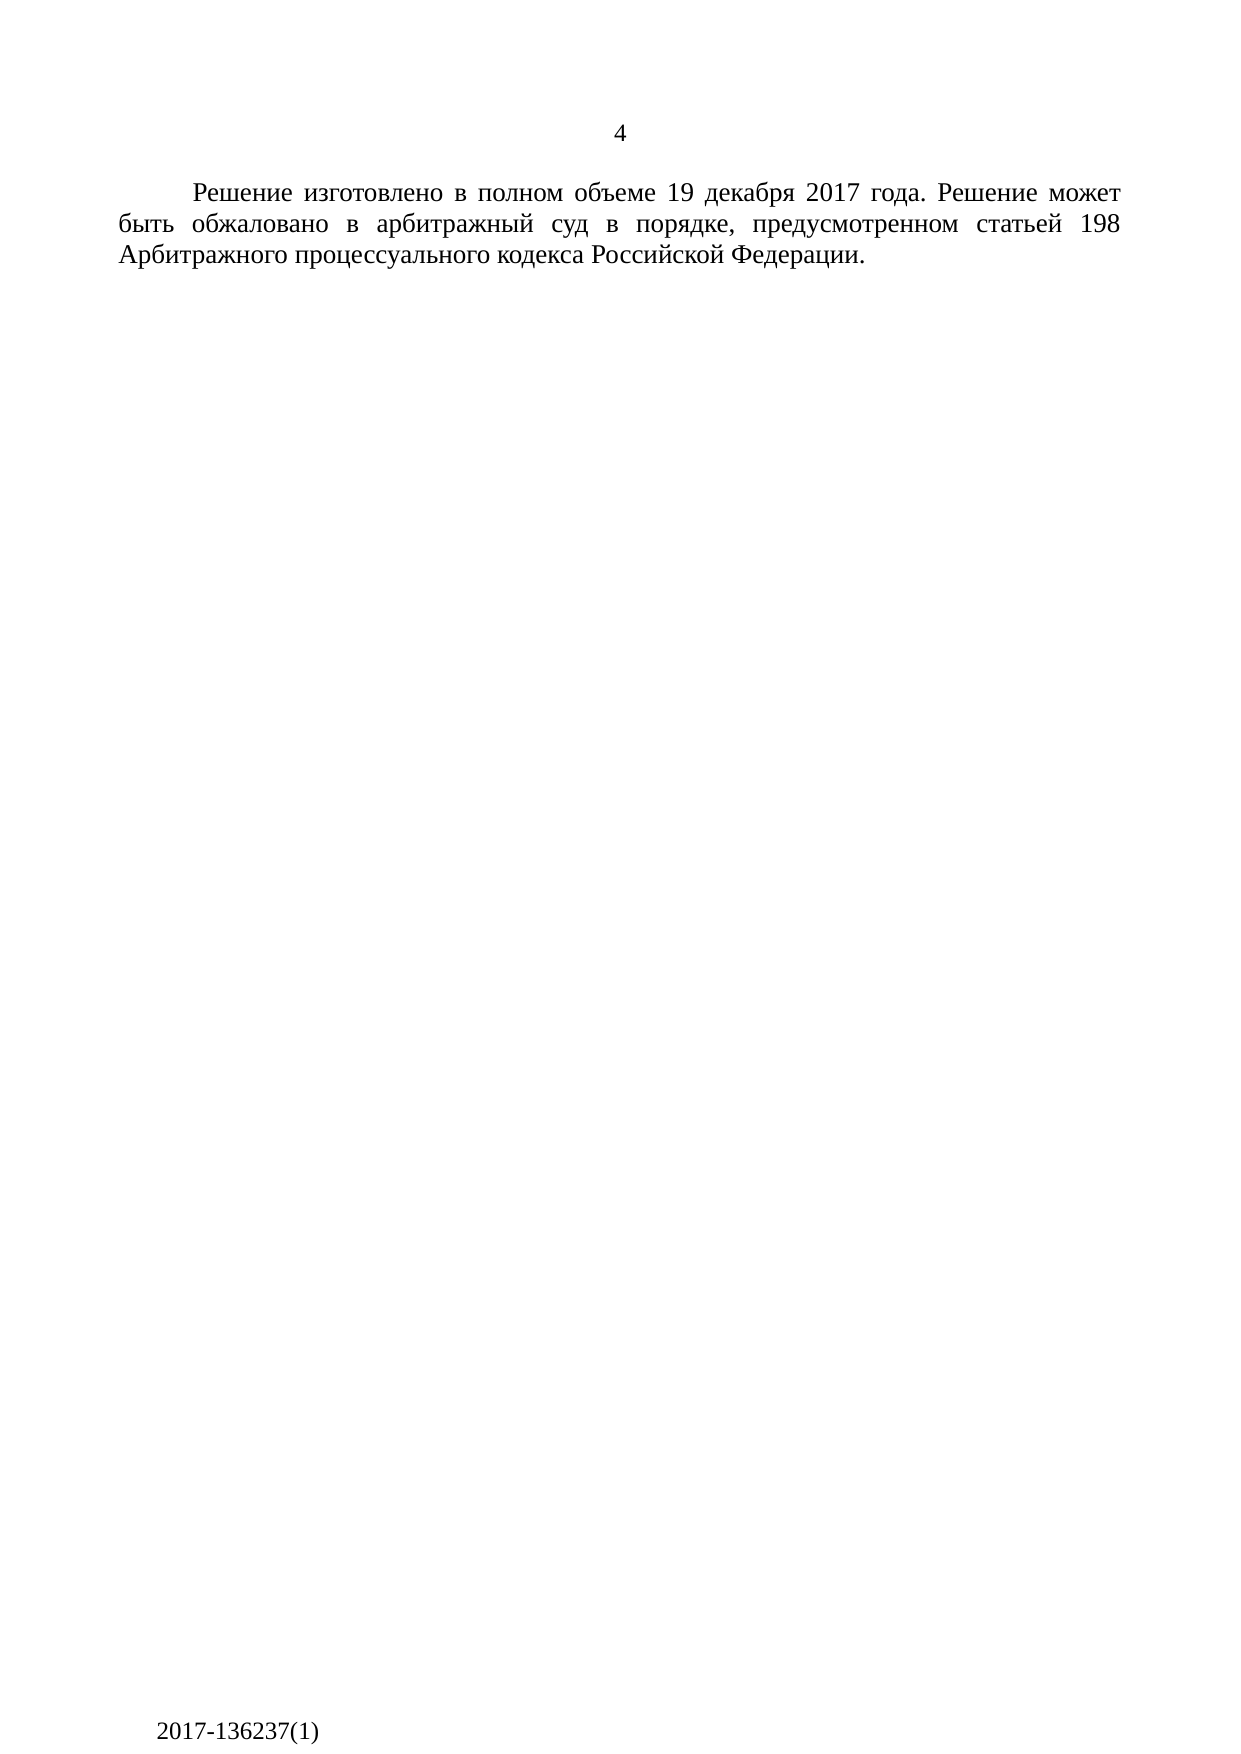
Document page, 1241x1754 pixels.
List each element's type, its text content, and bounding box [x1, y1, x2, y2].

text Решение изготовлено в полном объеме 19 декабря 2017 года. Решение может быть обжаловано в арбитражный суд в порядке, предусмотренном статьей 198 Арбитражного процессуального кодекса Российской Федерации. [118, 176, 1122, 270]
